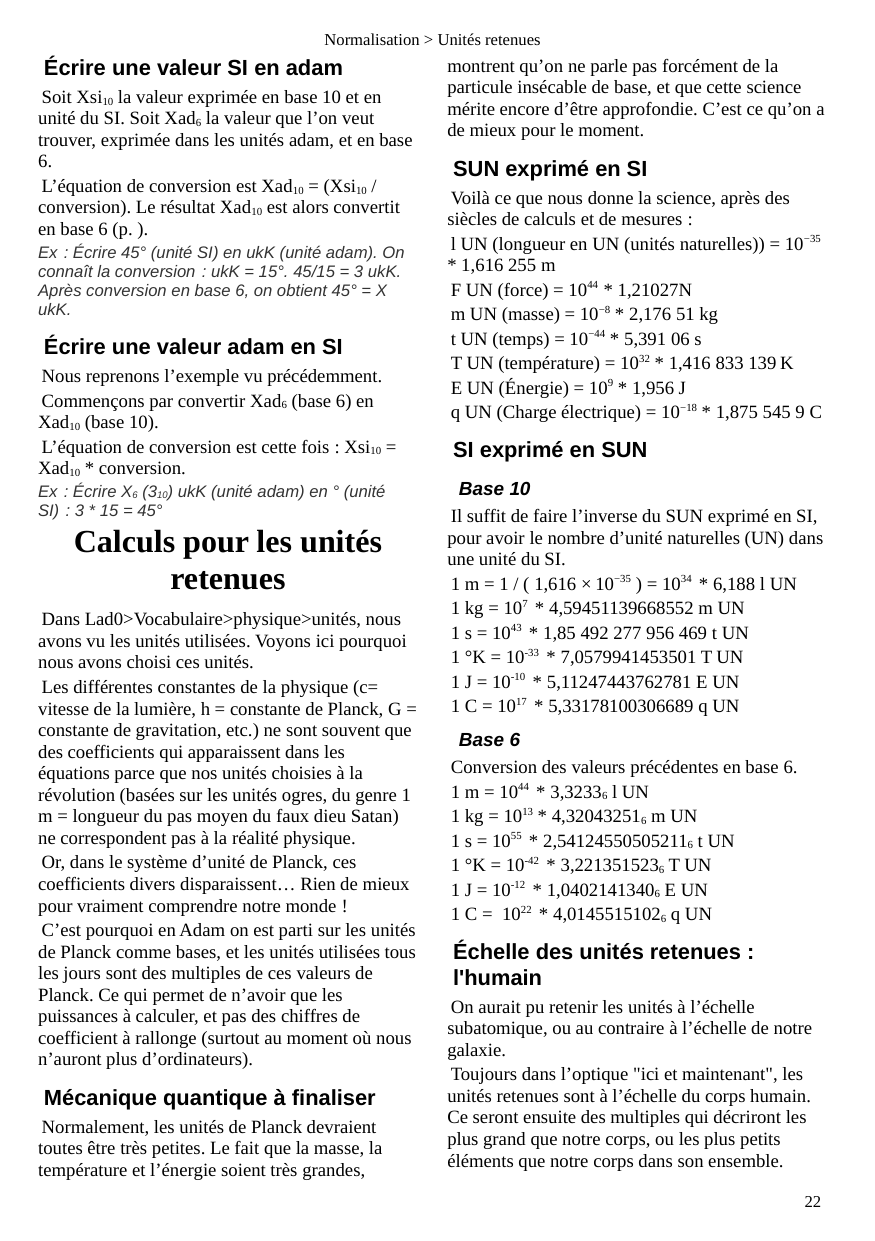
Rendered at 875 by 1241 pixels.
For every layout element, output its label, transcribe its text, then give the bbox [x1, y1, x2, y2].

text Les différentes constantes de la physique (c= vitesse de la lumière, h = constante de Planck, G = constante de gravitation, etc.) ne sont souvent que des coefficients qui apparaissent dans les équations parce que nos unités choisies à la révolution (basées sur les unités ogres, du genre 1 m = longueur du pas moyen du faux dieu Satan) ne correspondent pas à la réalité physique. [38, 676, 418, 848]
text 1 C = 1022 * 4,01455151026 q UN [447, 903, 827, 924]
text 1 s = 1043 * 1,85 492 277 956 469 t UN [447, 622, 827, 643]
text montrent qu’on ne parle pas forcément de la particule insécable de base, et que cette science mérite encore d’être approfondie. C’est ce qu’on a de mieux pour le moment. [447, 54, 827, 141]
subtitle SI exprimé en SUN [453, 437, 827, 463]
text Or, dans le système d’unité de Planck, ces coefficients divers disparaissent… Rien de mieux pour vraiment comprendre notre monde ! [38, 851, 418, 916]
text Dans Lad0>Vocabulaire>physique>unités, nous avons vu les unités utilisées. Voyons ici pourquoi nous avons choisi ces unités. [38, 608, 418, 673]
subtitle Écrire une valeur SI en adam [44, 54, 418, 80]
text 1 C = 1017 * 5,33178100306689 q UN [447, 695, 827, 717]
subtitle SUN exprimé en SI [453, 156, 827, 181]
text E UN (Énergie) = 109 * 1,956 J [447, 377, 827, 398]
text Toujours dans l’optique "ici et maintenant", les unités retenues sont à l’échelle du corps humain. Ce seront ensuite des multiples qui décriront les plus grand que notre corps, ou les plus petits éléments que notre corps dans son ensemble. [447, 1063, 827, 1171]
text 1 J = 10-12 * 1,04021413406 E UN [447, 878, 827, 900]
text Voilà ce que nous donne la science, après des siècles de calculs et de mesures : [447, 187, 827, 230]
text Soit Xsi10 la valeur exprimée en base 10 et en unité du SI. Soit Xad6 la valeur que l’on veut trouver, exprimée dans les unités adam, et en base 6. [38, 86, 418, 172]
subtitle Base 6 [459, 728, 827, 750]
text 1 kg = 107 * 4,59451139668552 m UN [447, 597, 827, 619]
text Commençons par convertir Xad6 (base 6) en Xad10 (base 10). [38, 389, 418, 433]
subtitle Mécanique quantique à finaliser [44, 1084, 418, 1110]
text T UN (température) = 1032 * 1,416 833 139 K [447, 352, 827, 374]
text 1 m = 1044 * 3,32336 l UN [447, 781, 827, 802]
text t UN (temps) = 10−44 * 5,391 06 s [447, 328, 827, 349]
text 1 J = 10-10 * 5,11247443762781 E UN [447, 671, 827, 692]
text Normalement, les unités de Planck devraient toutes être très petites. Le fait que la masse, la température et l’énergie soient très grandes, [38, 1116, 418, 1180]
subtitle Base 10 [459, 477, 827, 499]
text 1 s = 1055 * 2,541245505052116 t UN [447, 829, 827, 851]
text q UN (Charge électrique) = 10−18 * 1,875 545 9 C [447, 401, 827, 423]
text Il suffit de faire l’inverse du SUN exprimé en SI, pour avoir le nombre d’unité naturelles (UN) dans une unité du SI. [447, 505, 827, 570]
text 1 °K = 10-42 * 3,2213515236 T UN [447, 854, 827, 876]
text Ex : Écrire X6 (310) ukK (unité adam) en ° (unité SI) : 3 * 15 = 45° [38, 482, 418, 520]
text 1 kg = 1013 * 4,320432516 m UN [447, 805, 827, 827]
text F UN (force) = 1044 * 1,21027N [447, 279, 827, 300]
text l UN (longueur en UN (unités naturelles)) = 10−35 * 1,616 255 m [447, 233, 827, 276]
subtitle Calculs pour les unités retenues [38, 523, 418, 597]
subtitle Échelle des unités retenues : l'humain [453, 939, 827, 990]
text m UN (masse) = 10−8 * 2,176 51 kg [447, 303, 827, 325]
text 1 m = 1 / ( 1,616 × 10−35 ) = 1034 * 6,188 l UN [447, 573, 827, 594]
text C’est pourquoi en Adam on est parti sur les unités de Planck comme bases, et les unités utilisées tous les jours sont des multiples de ces valeurs de Planck. Ce qui permet de n’avoir que les puissances à calculer, et pas des chiffres de coefficient à rallonge (surtout au moment où nous n’auront plus d’ordinateurs). [38, 919, 418, 1070]
text L’équation de conversion est cette fois : Xsi10 = Xad10 * conversion. [38, 436, 418, 479]
text Conversion des valeurs précédentes en base 6. [447, 756, 827, 778]
text 1 °K = 10-33 * 7,0579941453501 T UN [447, 646, 827, 668]
text Nous reprenons l’exemple vu précédemment. [38, 365, 418, 387]
text On aurait pu retenir les unités à l’échelle subatomique, ou au contraire à l’échelle de notre galaxie. [447, 996, 827, 1060]
subtitle Écrire une valeur adam en SI [44, 334, 418, 359]
text Ex : Écrire 45° (unité SI) en ukK (unité adam). On connaît la conversion : ukK = 15°. 45/15 = 3 ukK. Après conversion en base 6, on obtient 45° = X ukK. [38, 242, 418, 319]
text L’équation de conversion est Xad10 = (Xsi10 / conversion). Le résultat Xad10 est alors convertit en base 6 (p. ). [38, 175, 418, 239]
